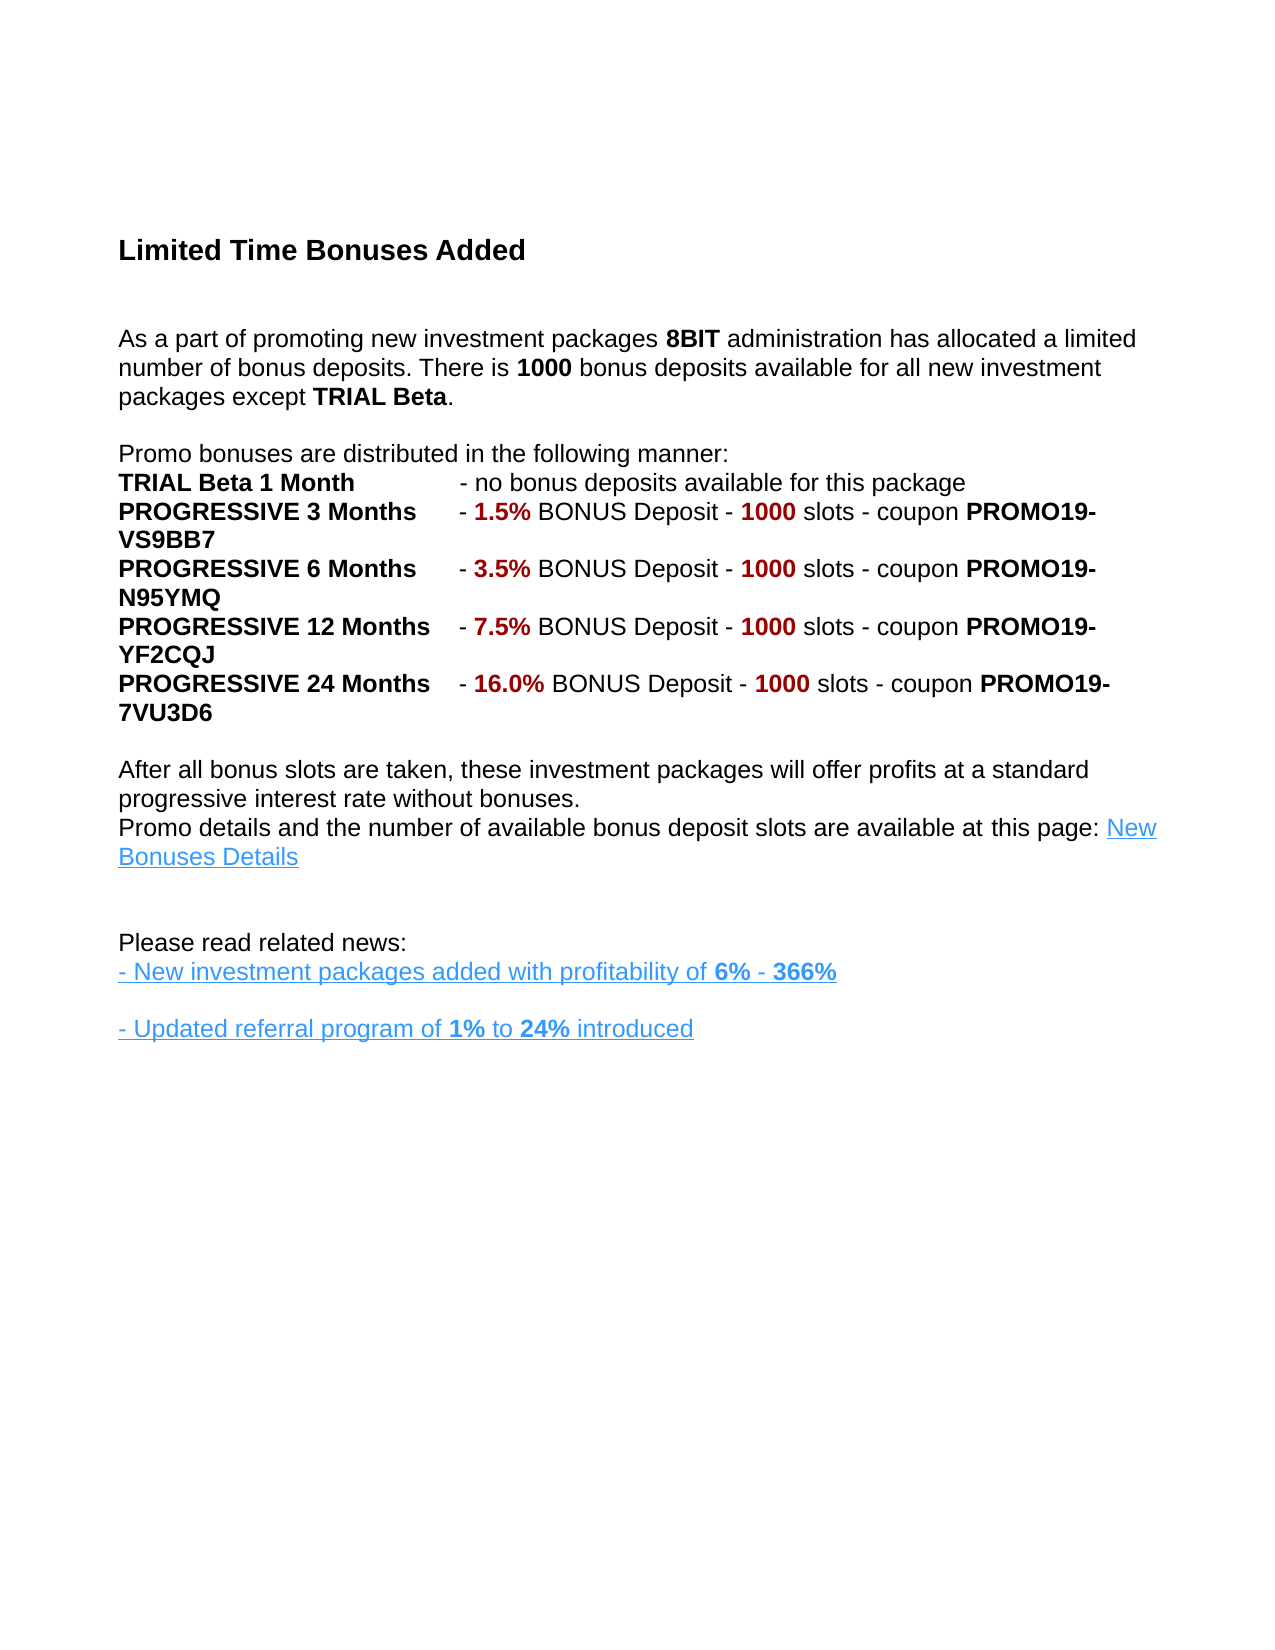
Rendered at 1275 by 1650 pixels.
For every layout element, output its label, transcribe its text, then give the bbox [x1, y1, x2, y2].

text Promo details and the number of available bonus deposit slots are available at this page: New Bonuses Details [118, 813, 1157, 870]
text Promo bonuses are distributed in the following manner: [118, 439, 1157, 468]
text PROGRESSIVE 6 Months - 3.5% BONUS Deposit - 1000 slots - coupon PROMO19-N95YMQ [118, 554, 1157, 612]
text PROGRESSIVE 24 Months - 16.0% BONUS Deposit - 1000 slots - coupon PROMO19-7VU3D6 [118, 669, 1157, 727]
text As a part of promoting new investment packages 8BIT administration has allocated a limited number of bonus deposits. There is 1000 bonus deposits available for all new investment packages except TRIAL Beta. [118, 324, 1157, 410]
text PROGRESSIVE 12 Months - 7.5% BONUS Deposit - 1000 slots - coupon PROMO19-YF2CQJ [118, 612, 1157, 669]
text Limited Time Bonuses Added [118, 233, 1157, 267]
text PROGRESSIVE 3 Months - 1.5% BONUS Deposit - 1000 slots - coupon PROMO19-VS9BB7 [118, 497, 1157, 554]
text After all bonus slots are taken, these investment packages will offer profits at a standard progressive interest rate without bonuses. [118, 755, 1157, 813]
text TRIAL Beta 1 Month - no bonus deposits available for this package [118, 468, 1157, 497]
text Please read related news: [118, 928, 1157, 957]
text - New investment packages added with profitability of 6% - 366% [118, 957, 1157, 985]
text - Updated referral program of 1% to 24% introduced [118, 1014, 1157, 1043]
